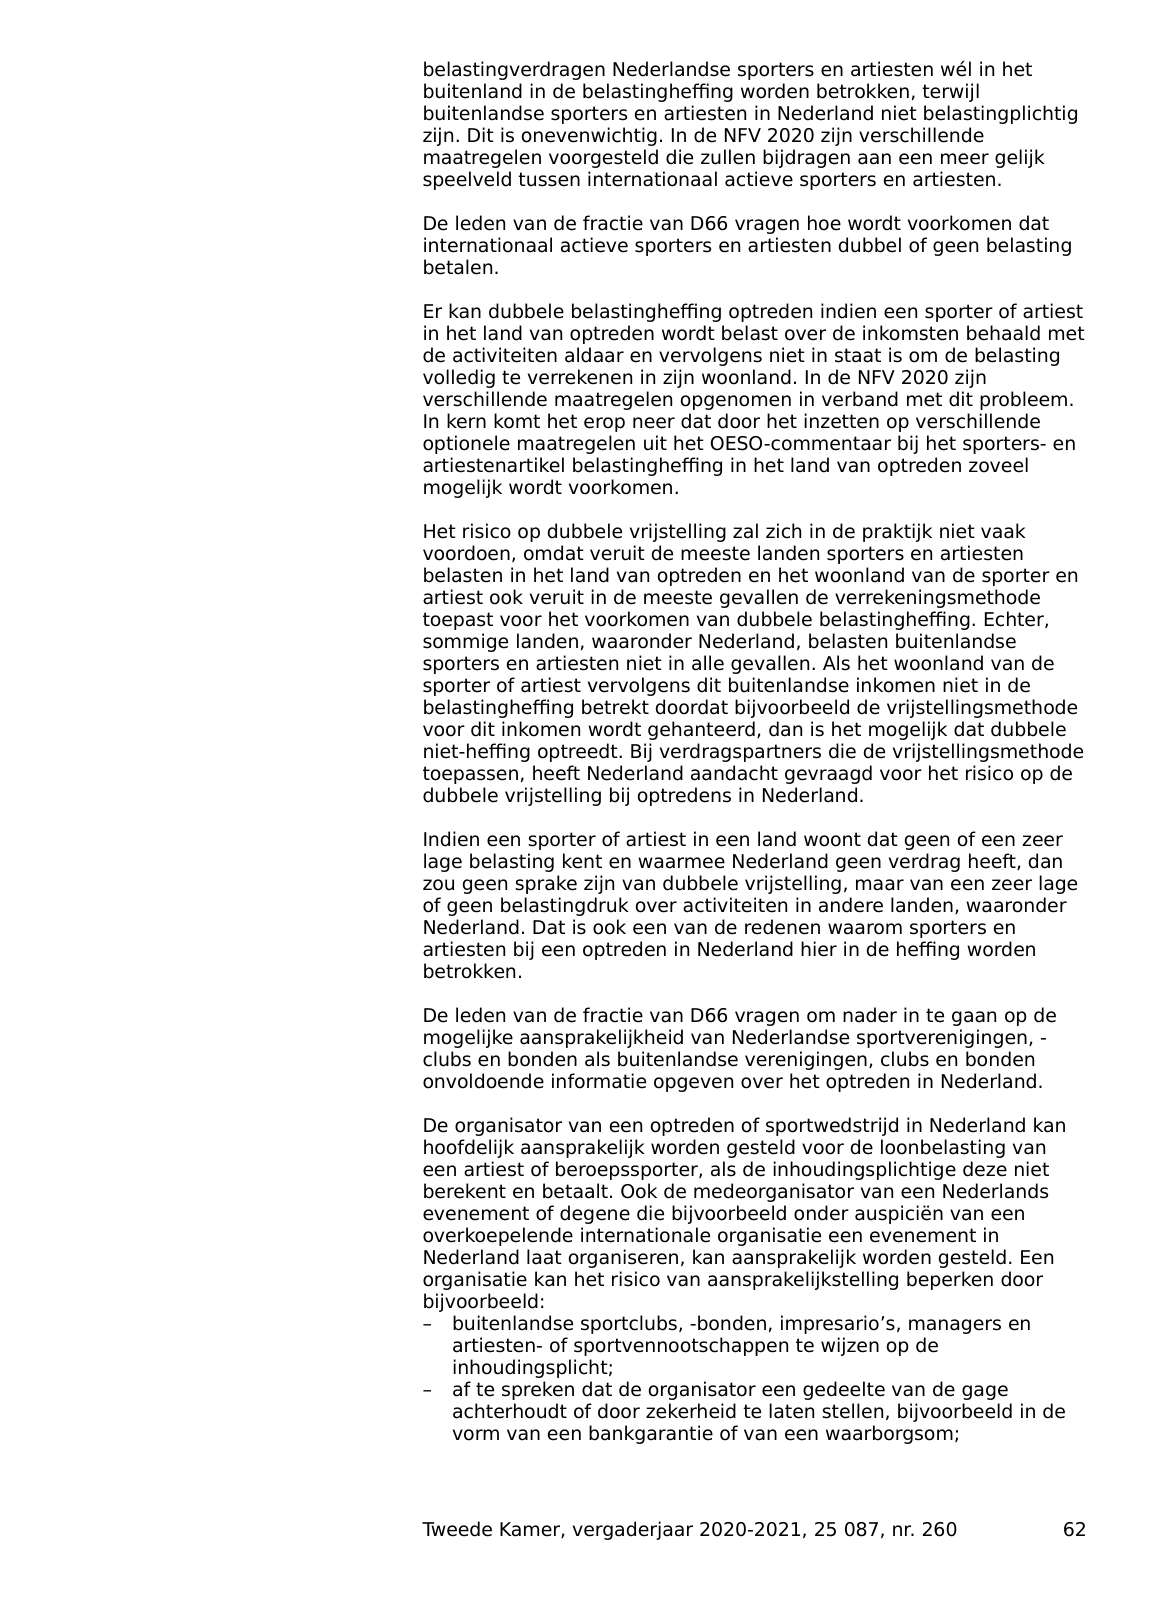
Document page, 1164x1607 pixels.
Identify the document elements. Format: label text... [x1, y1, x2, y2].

text – af te spreken dat de organisator een gedeelte van de gage achterhoudt of door zekerheid te laten stellen, bijvoorbeeld in de vorm van een bankgarantie of van een waarborgsom; [422, 1379, 1087, 1445]
text De leden van de fractie van D66 vragen om nader in te gaan op de mogelijke aansprakelijkheid van Nederlandse sportverenigingen, -clubs en bonden als buitenlandse verenigingen, clubs en bonden onvoldoende informatie opgeven over het optreden in Nederland. [422, 1005, 1087, 1093]
text Er kan dubbele belastingheffing optreden indien een sporter of artiest in het land van optreden wordt belast over de inkomsten behaald met de activiteiten aldaar en vervolgens niet in staat is om de belasting volledig te verrekenen in zijn woonland. In de NFV 2020 zijn verschillende maatregelen opgenomen in verband met dit probleem. In kern komt het erop neer dat door het inzetten op verschillende optionele maatregelen uit het OESO-commentaar bij het sporters- en artiestenartikel belastingheffing in het land van optreden zoveel mogelijk wordt voorkomen. [422, 301, 1087, 499]
text – buitenlandse sportclubs, -bonden, impresario’s, managers en artiesten- of sportvennootschappen te wijzen op de inhoudingsplicht; [422, 1313, 1087, 1379]
text Indien een sporter of artiest in een land woont dat geen of een zeer lage belasting kent en waarmee Nederland geen verdrag heeft, dan zou geen sprake zijn van dubbele vrijstelling, maar van een zeer lage of geen belastingdruk over activiteiten in andere landen, waaronder Nederland. Dat is ook een van de redenen waarom sporters en artiesten bij een optreden in Nederland hier in de heffing worden betrokken. [422, 829, 1087, 983]
text De organisator van een optreden of sportwedstrijd in Nederland kan hoofdelijk aansprakelijk worden gesteld voor de loonbelasting van een artiest of beroepssporter, als de inhoudingsplichtige deze niet berekent en betaalt. Ook de medeorganisator van een Nederlands evenement of degene die bijvoorbeeld onder auspiciën van een overkoepelende internationale organisatie een evenement in Nederland laat organiseren, kan aansprakelijk worden gesteld. Een organisatie kan het risico van aansprakelijkstelling beperken door bijvoorbeeld: [422, 1115, 1087, 1313]
text De leden van de fractie van D66 vragen hoe wordt voorkomen dat internationaal actieve sporters en artiesten dubbel of geen belasting betalen. [422, 213, 1087, 279]
text belastingverdragen Nederlandse sporters en artiesten wél in het buitenland in de belastingheffing worden betrokken, terwijl buitenlandse sporters en artiesten in Nederland niet belastingplichtig zijn. Dit is onevenwichtig. In de NFV 2020 zijn verschillende maatregelen voorgesteld die zullen bijdragen aan een meer gelijk speelveld tussen internationaal actieve sporters en artiesten. [422, 59, 1087, 191]
text Het risico op dubbele vrijstelling zal zich in de praktijk niet vaak voordoen, omdat veruit de meeste landen sporters en artiesten belasten in het land van optreden en het woonland van de sporter en artiest ook veruit in de meeste gevallen de verrekeningsmethode toepast voor het voorkomen van dubbele belastingheffing. Echter, sommige landen, waaronder Nederland, belasten buitenlandse sporters en artiesten niet in alle gevallen. Als het woonland van de sporter of artiest vervolgens dit buitenlandse inkomen niet in de belastingheffing betrekt doordat bijvoorbeeld de vrijstellingsmethode voor dit inkomen wordt gehanteerd, dan is het mogelijk dat dubbele niet-heffing optreedt. Bij verdragspartners die de vrijstellingsmethode toepassen, heeft Nederland aandacht gevraagd voor het risico op de dubbele vrijstelling bij optredens in Nederland. [422, 521, 1087, 807]
